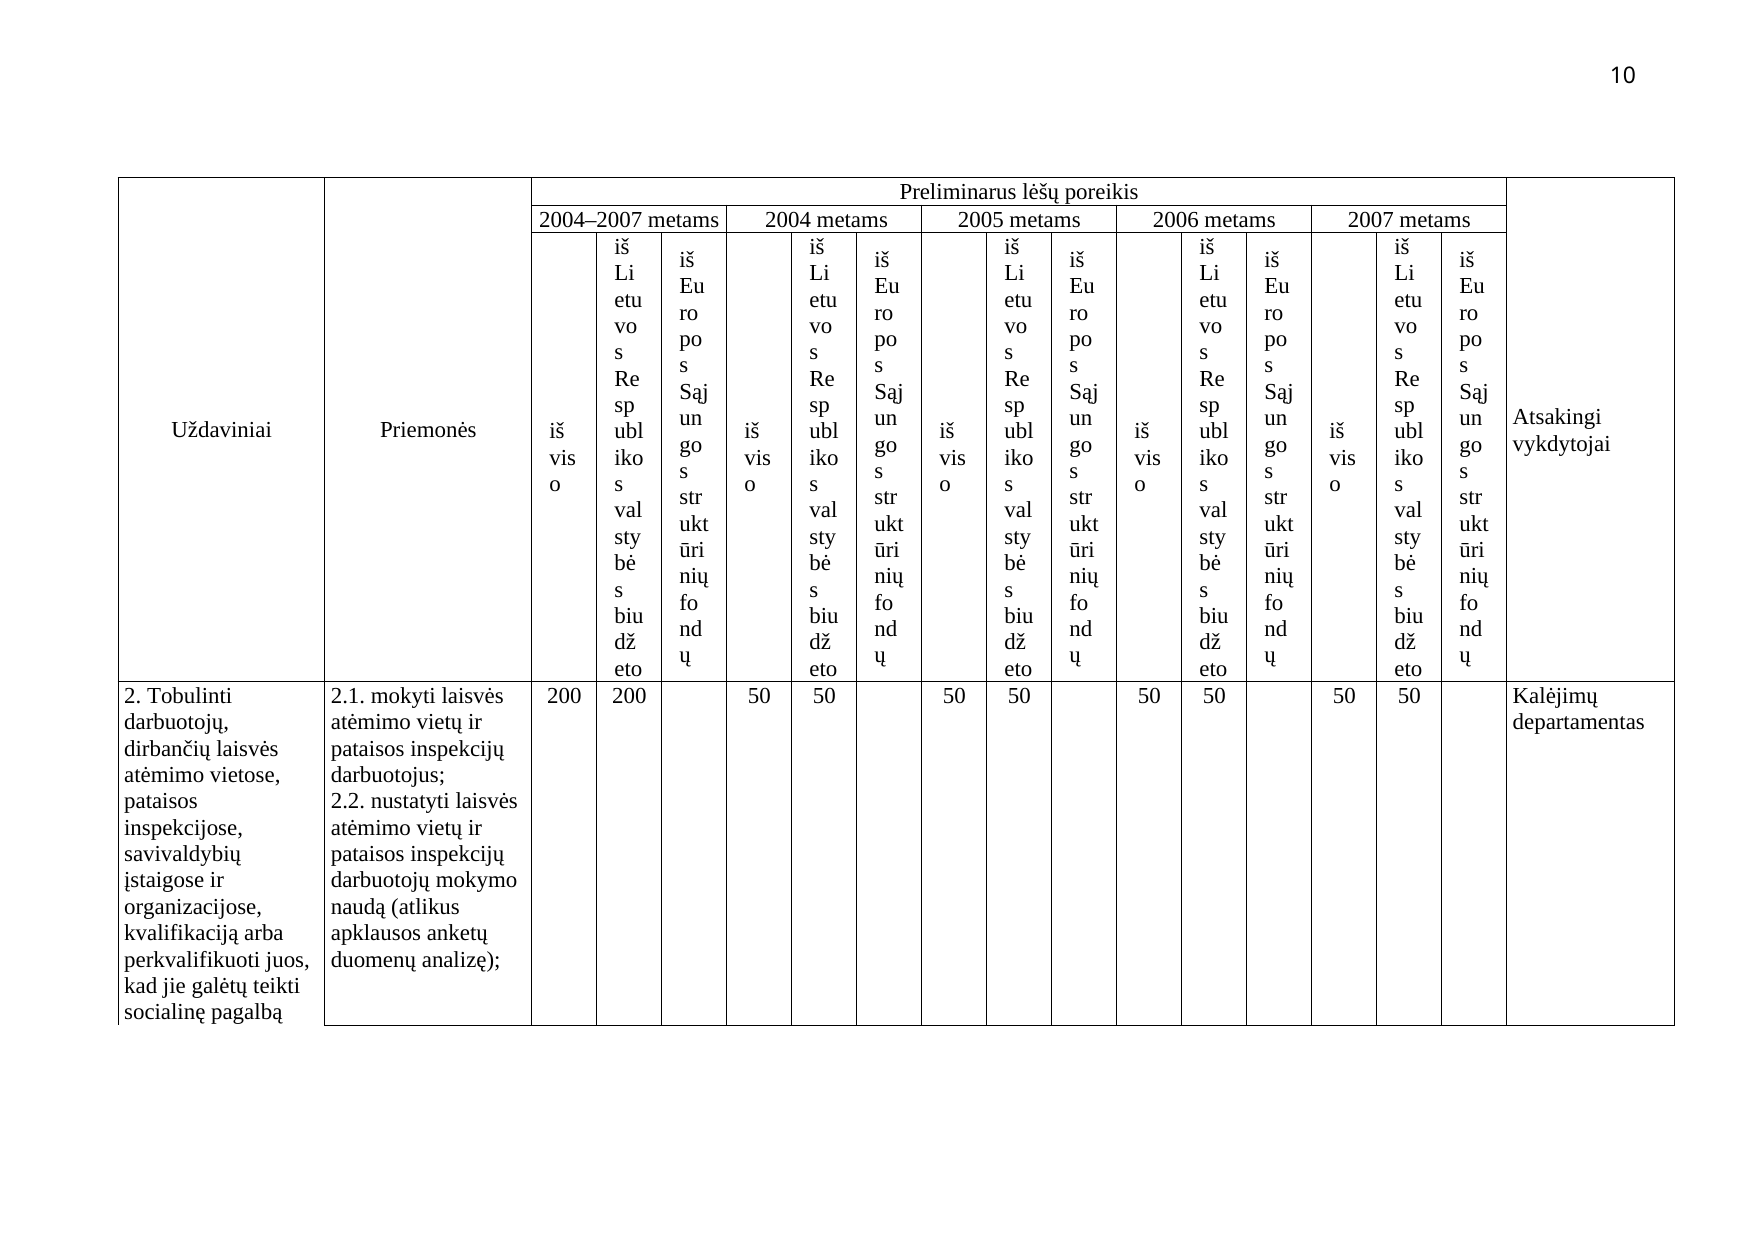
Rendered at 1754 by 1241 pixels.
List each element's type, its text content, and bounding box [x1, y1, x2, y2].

table_cell iš Lietuvos Respublikos valstybės biudžeto [1377, 233, 1441, 681]
table_cell iš Europos Sąjungos struktūrinių fondų [1052, 233, 1116, 681]
table_cell 50 [1312, 682, 1376, 1025]
table_cell 2004 metams [727, 206, 921, 232]
table_cell Kalėjimų departamentas [1507, 682, 1674, 1025]
table_cell [1052, 682, 1116, 1025]
table_cell iš viso [1117, 233, 1181, 681]
table_cell 50 [727, 682, 791, 1025]
table_cell iš Lietuvos Respublikos valstybės biudžeto [1182, 233, 1246, 681]
table_cell iš Lietuvos Respublikos valstybės biudžeto [792, 233, 856, 681]
table_cell iš Lietuvos Respublikos valstybės biudžeto [597, 233, 661, 681]
table_cell iš Europos Sąjungos struktūrinių fondų [1442, 233, 1506, 681]
table_cell 50 [1377, 682, 1441, 1025]
table_header Atsakingi vykdytojai [1507, 178, 1674, 681]
table_cell 2. Tobulinti darbuotojų, dirbančių laisvės atėmimo vietose, pataisos inspekcijose, savivaldybių įstaigose ir organizacijose, kvalifikaciją arba perkvalifikuoti juos, kad jie galėtų teikti socialinę pagalbą [119, 682, 324, 1025]
table_cell 200 [532, 682, 596, 1025]
table_cell 2006 metams [1117, 206, 1311, 232]
table_cell 50 [792, 682, 856, 1025]
table_cell iš viso [922, 233, 986, 681]
table_cell iš Europos Sąjungos struktūrinių fondų [1247, 233, 1311, 681]
table_cell 200 [597, 682, 661, 1025]
table_cell [857, 682, 921, 1025]
table_cell [1247, 682, 1311, 1025]
table_cell iš viso [532, 233, 596, 681]
table_cell 50 [1182, 682, 1246, 1025]
table_cell 50 [1117, 682, 1181, 1025]
table_cell 2.1. mokyti laisvės atėmimo vietų ir pataisos inspekcijų darbuotojus; 2.2. nustatyti laisvės atėmimo vietų ir pataisos inspekcijų darbuotojų mokymo naudą (atlikus apklausos anketų duomenų analizę); [325, 682, 531, 1025]
table_cell iš Lietuvos Respublikos valstybės biudžeto [987, 233, 1051, 681]
table_cell 50 [987, 682, 1051, 1025]
table_cell iš Europos Sąjungos struktūrinių fondų [857, 233, 921, 681]
table_header Preliminarus lėšų poreikis [532, 178, 1506, 204]
table_cell iš viso [1312, 233, 1376, 681]
table_cell iš viso [727, 233, 791, 681]
table_cell [1442, 682, 1506, 1025]
table_cell iš Europos Sąjungos struktūrinių fondų [662, 233, 726, 681]
table_header Uždaviniai [119, 178, 324, 681]
table_cell [662, 682, 726, 1025]
table_header Priemonės [325, 178, 531, 681]
table_cell 2005 metams [922, 206, 1116, 232]
table_cell 50 [922, 682, 986, 1025]
table_cell 2004–2007 metams [532, 206, 726, 232]
table_cell 2007 metams [1312, 206, 1506, 232]
